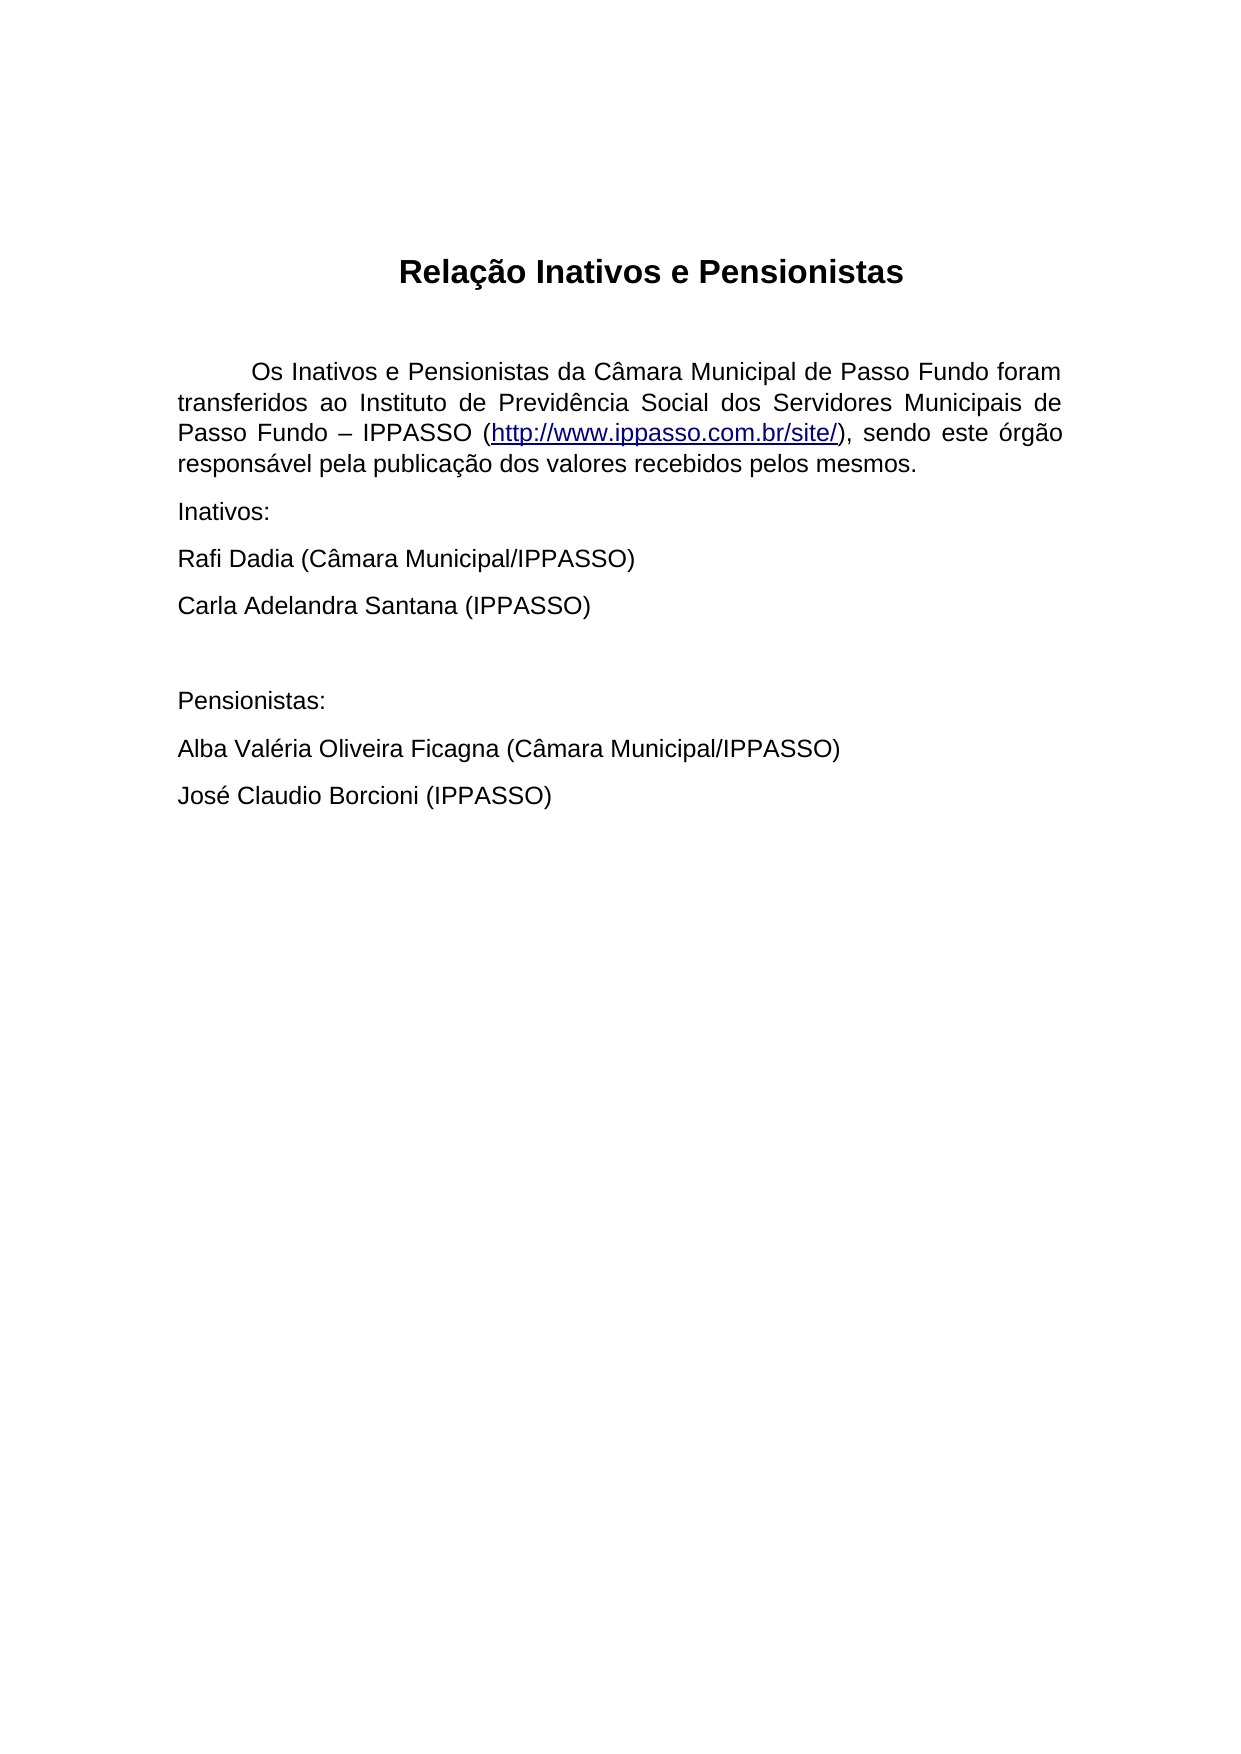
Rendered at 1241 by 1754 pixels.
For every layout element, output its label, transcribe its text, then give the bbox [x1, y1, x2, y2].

text Pensionistas: [177, 686, 1063, 715]
text Inativos: [177, 497, 1063, 525]
text Alba Valéria Oliveira Ficagna (Câmara Municipal/IPPASSO) [177, 733, 1063, 762]
text Relação Inativos e Pensionistas [325, 252, 1063, 290]
text José Claudio Borcioni (IPPASSO) [177, 781, 1063, 810]
text Carla Adelandra Santana (IPPASSO) [177, 591, 1063, 620]
text Rafi Dadia (Câmara Municipal/IPPASSO) [177, 544, 1063, 573]
text Os Inativos e Pensionistas da Câmara Municipal de Passo Fundo foram transferidos ao Instituto de Previdência Social dos Servidores Municipais de Passo Fundo – IPPASSO (http://www.ippasso.com.br/site/), sendo este órgão responsável pela publicação dos valores recebidos pelos mesmos. [177, 357, 1063, 478]
